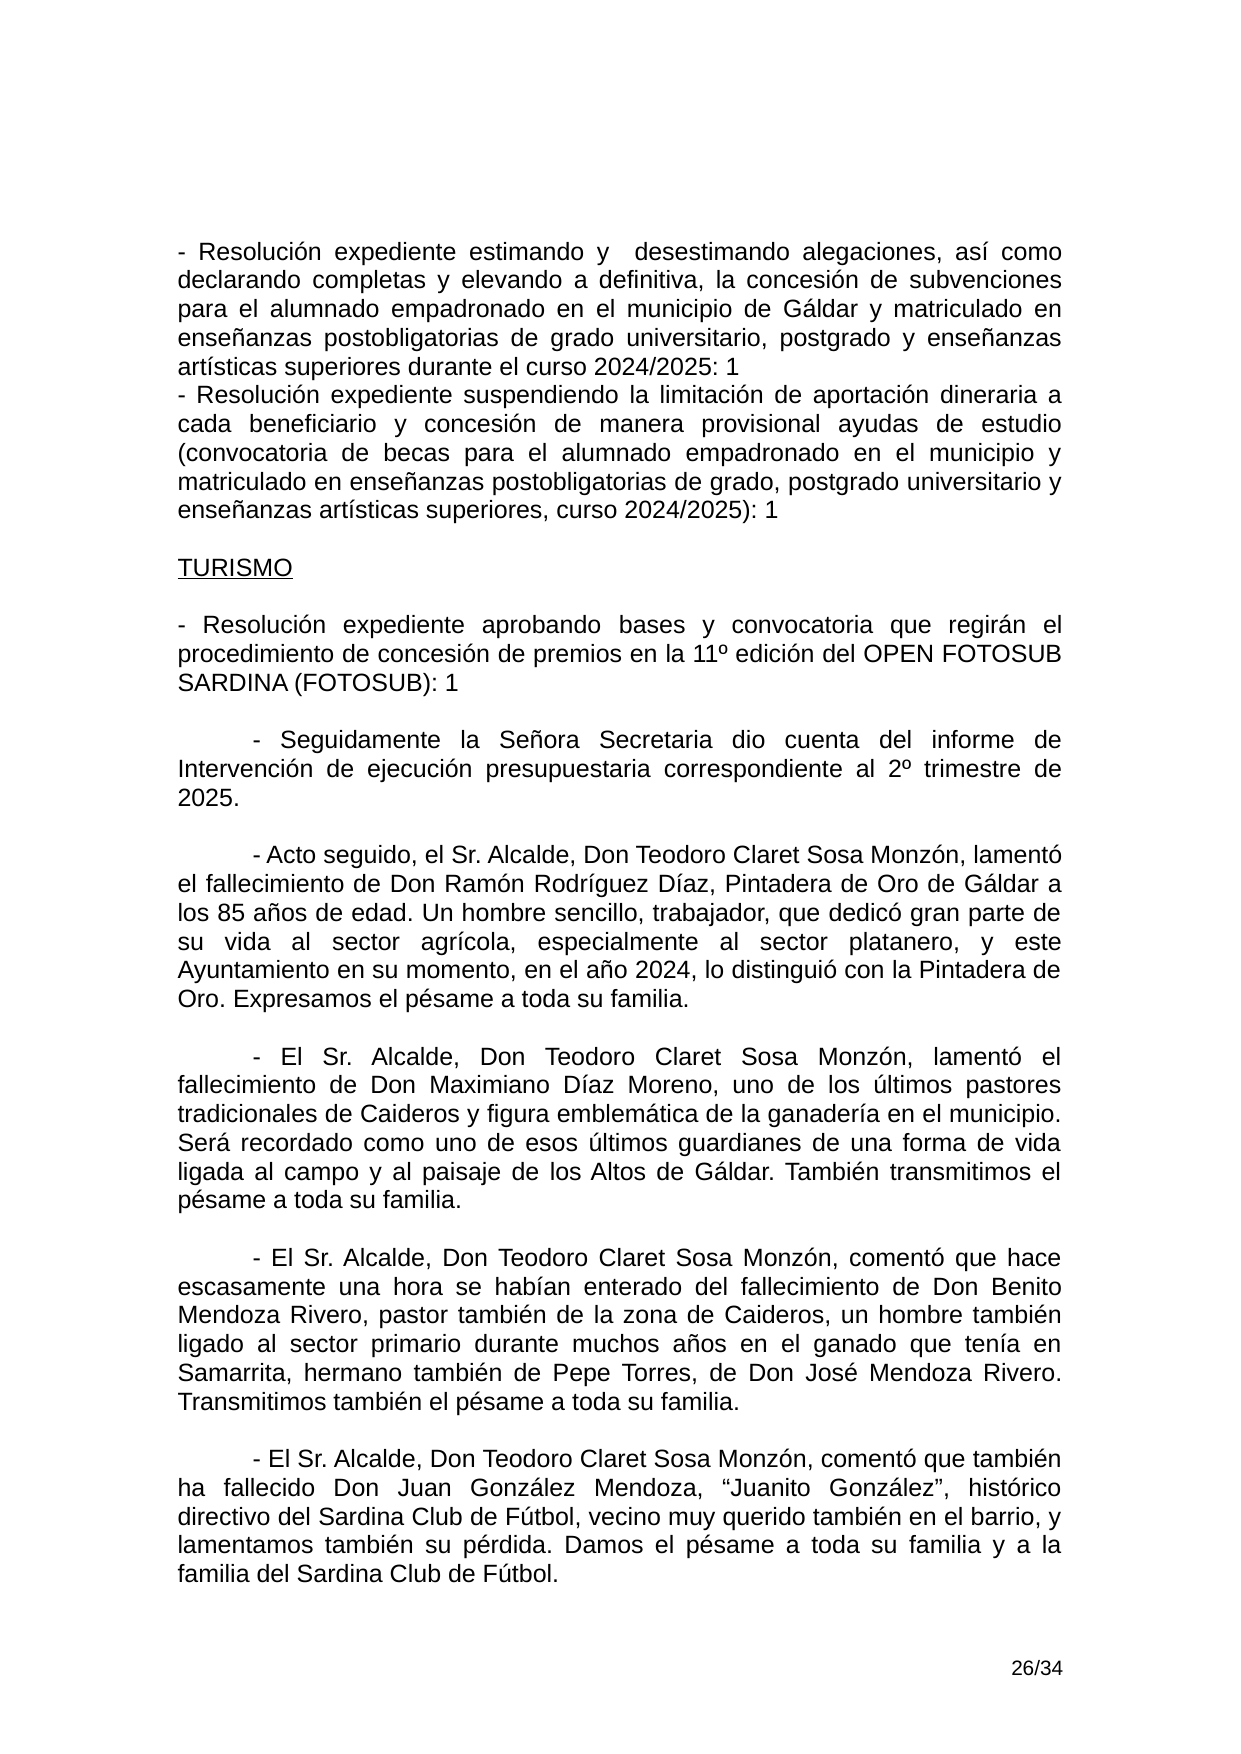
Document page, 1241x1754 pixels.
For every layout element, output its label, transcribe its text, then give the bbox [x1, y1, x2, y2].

text - Resolución expediente estimando y desestimando alegaciones, así como declarando completas y elevando a definitiva, la concesión de subvenciones para el alumnado empadronado en el municipio de Gáldar y matriculado en enseñanzas postobligatorias de grado universitario, postgrado y enseñanzas artísticas superiores durante el curso 2024/2025: 1 [177, 237, 1063, 380]
text - El Sr. Alcalde, Don Teodoro Claret Sosa Monzón, lamentó el fallecimiento de Don Maximiano Díaz Moreno, uno de los últimos pastores tradicionales de Caideros y figura emblemática de la ganadería en el municipio. Será recordado como uno de esos últimos guardianes de una forma de vida ligada al campo y al paisaje de los Altos de Gáldar. También transmitimos el pésame a toda su familia. [177, 1042, 1063, 1214]
text - Resolución expediente suspendiendo la limitación de aportación dineraria a cada beneficiario y concesión de manera provisional ayudas de estudio (convocatoria de becas para el alumnado empadronado en el municipio y matriculado en enseñanzas postobligatorias de grado, postgrado universitario y enseñanzas artísticas superiores, curso 2024/2025): 1 [177, 380, 1063, 524]
text TURISMO [177, 553, 1063, 582]
text - El Sr. Alcalde, Don Teodoro Claret Sosa Monzón, comentó que también ha fallecido Don Juan González Mendoza, “Juanito González”, histórico directivo del Sardina Club de Fútbol, vecino muy querido también en el barrio, y lamentamos también su pérdida. Damos el pésame a toda su familia y a la familia del Sardina Club de Fútbol. [177, 1444, 1063, 1588]
text - Acto seguido, el Sr. Alcalde, Don Teodoro Claret Sosa Monzón, lamentó el fallecimiento de Don Ramón Rodríguez Díaz, Pintadera de Oro de Gáldar a los 85 años de edad. Un hombre sencillo, trabajador, que dedicó gran parte de su vida al sector agrícola, especialmente al sector platanero, y este Ayuntamiento en su momento, en el año 2024, lo distinguió con la Pintadera de Oro. Expresamos el pésame a toda su familia. [177, 840, 1063, 1013]
text - Resolución expediente aprobando bases y convocatoria que regirán el procedimiento de concesión de premios en la 11º edición del OPEN FOTOSUB SARDINA (FOTOSUB): 1 [177, 610, 1063, 697]
text - Seguidamente la Señora Secretaria dio cuenta del informe de Intervención de ejecución presupuestaria correspondiente al 2º trimestre de 2025. [177, 725, 1063, 812]
text - El Sr. Alcalde, Don Teodoro Claret Sosa Monzón, comentó que hace escasamente una hora se habían enterado del fallecimiento de Don Benito Mendoza Rivero, pastor también de la zona de Caideros, un hombre también ligado al sector primario durante muchos años en el ganado que tenía en Samarrita, hermano también de Pepe Torres, de Don José Mendoza Rivero. Transmitimos también el pésame a toda su familia. [177, 1243, 1063, 1415]
